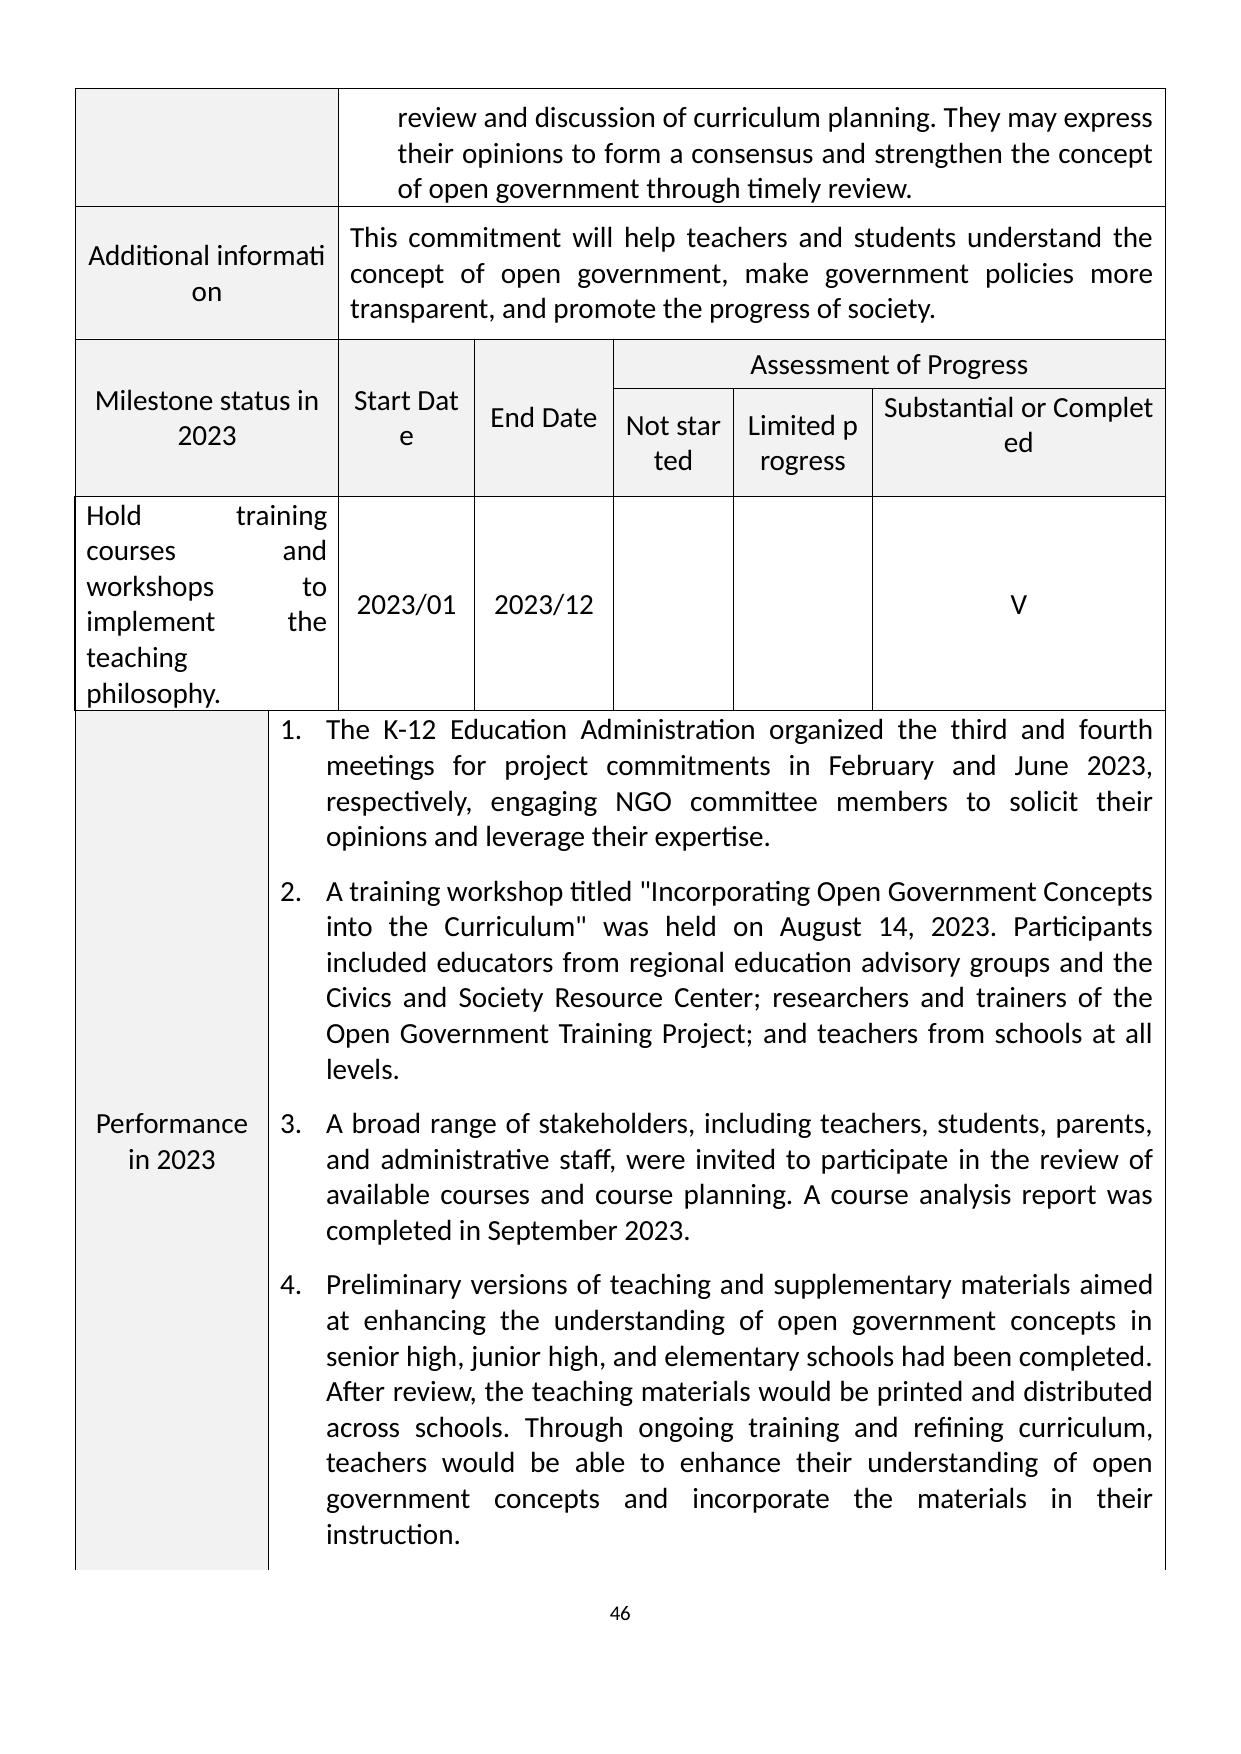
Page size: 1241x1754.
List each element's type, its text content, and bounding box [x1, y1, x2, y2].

table_cell 2023/12 [475, 497, 613, 710]
table_cell [734, 497, 872, 710]
table_cell This commitment will help teachers and students understand the concept of open government, make government policies more transparent, and promote the progress of society. [339, 207, 1165, 338]
table_cell Performance in 2023 [76, 711, 268, 1570]
table_cell Hold training courses and workshops to implement the teaching philosophy. [76, 497, 338, 710]
table_cell Limited progress [734, 389, 872, 496]
table_cell [614, 497, 733, 710]
table_cell Assessment of Progress [614, 340, 1165, 388]
table_cell [76, 89, 338, 206]
table_cell End Date [475, 340, 613, 496]
table_cell Milestone status in 2023 [76, 340, 338, 496]
table_cell V [873, 497, 1165, 710]
table_cell Start Date [339, 340, 474, 496]
table_cell Substantial or Completed [873, 389, 1165, 496]
table_cell review and discussion of curriculum planning. They may express their opinions to form a consensus and strengthen the concept of open government through timely review. [339, 89, 1165, 206]
table_cell 2023/01 [339, 497, 474, 710]
table_cell Not started [614, 389, 733, 496]
table_cell The K-12 Education Administration organized the third and fourth meetings for project commitments in February and June 2023, respectively, engaging NGO committee members to solicit their opinions and leverage their expertise. A training workshop titled "Incorporating Open Government Concepts into the Curriculum" was held on August 14, 2023. Participants included educators from regional education advisory groups and the Civics and Society Resource Center; researchers and trainers of the Open Government Training Project; and teachers from schools at all levels. A broad range of stakeholders, including teachers, students, parents, and administrative staff, were invited to participate in the review of available courses and course planning. A course analysis report was completed in September 2023. Preliminary versions of teaching and supplementary materials aimed at enhancing the understanding of open government concepts in senior high, junior high, and elementary schools had been completed. After review, the teaching materials would be printed and distributed across schools. Through ongoing training and refining curriculum, teachers would be able to enhance their understanding of open government concepts and incorporate the materials in their instruction. [269, 711, 1165, 1570]
table_cell Additional information [76, 207, 338, 338]
